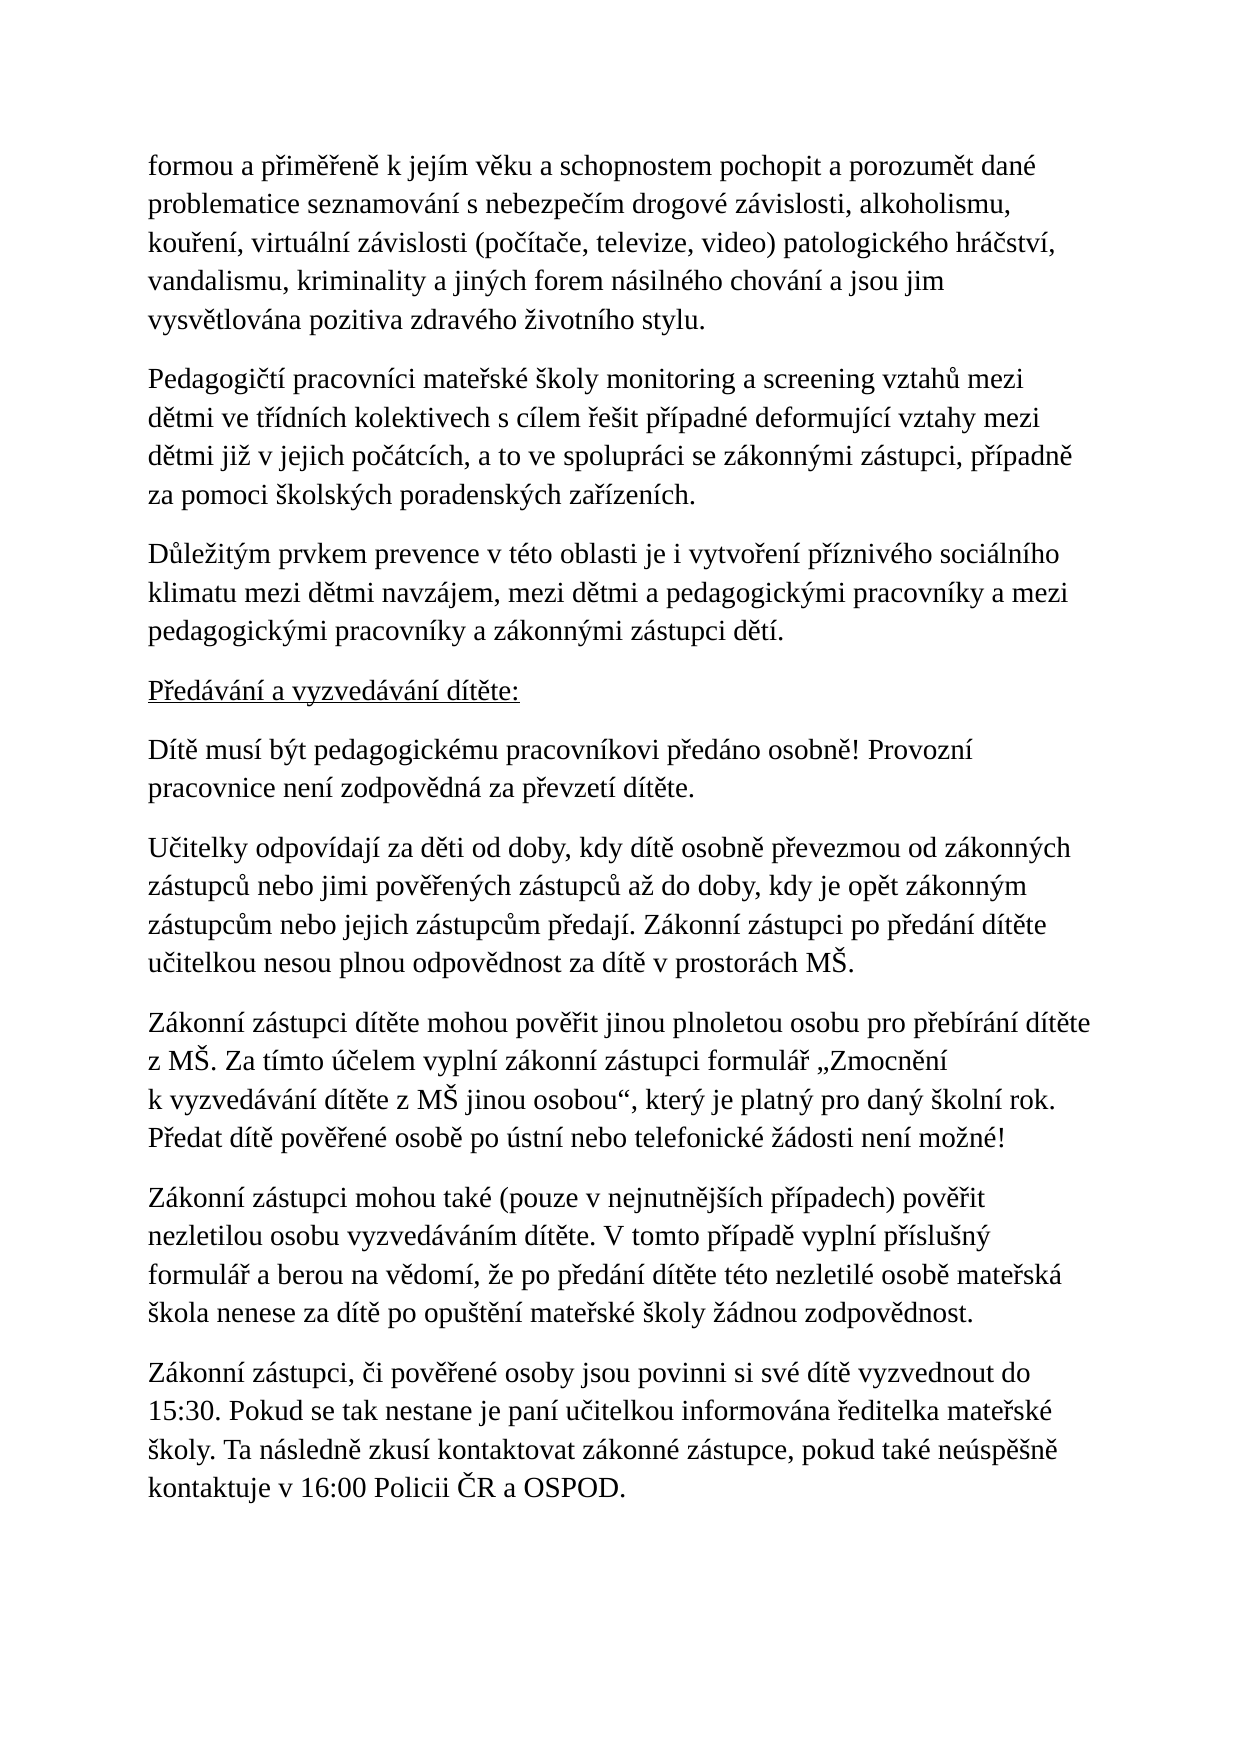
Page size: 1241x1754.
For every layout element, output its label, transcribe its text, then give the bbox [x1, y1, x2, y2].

text Dítě musí být pedagogickému pracovníkovi předáno osobně! Provozní pracovnice není zodpovědná za převzetí dítěte. [148, 732, 1093, 804]
text Zákonní zástupci mohou také (pouze v nejnutnějších případech) pověřit nezletilou osobu vyzvedáváním dítěte. V tomto případě vyplní příslušný formulář a berou na vědomí, že po předání dítěte této nezletilé osobě mateřská škola nenese za dítě po opuštění mateřské školy žádnou zodpovědnost. [148, 1180, 1093, 1329]
text Důležitým prvkem prevence v této oblasti je i vytvoření příznivého sociálního klimatu mezi dětmi navzájem, mezi dětmi a pedagogickými pracovníky a mezi pedagogickými pracovníky a zákonnými zástupci dětí. [148, 536, 1093, 647]
text Učitelky odpovídají za děti od doby, kdy dítě osobně převezmou od zákonných zástupců nebo jimi pověřených zástupců až do doby, kdy je opět zákonným zástupcům nebo jejich zástupcům předají. Zákonní zástupci po předání dítěte učitelkou nesou plnou odpovědnost za dítě v prostorách MŠ. [148, 830, 1093, 979]
text Zákonní zástupci, či pověřené osoby jsou povinni si své dítě vyzvednout do 15:30. Pokud se tak nestane je paní učitelkou informována ředitelka mateřské školy. Ta následně zkusí kontaktovat zákonné zástupce, pokud také neúspěšně kontaktuje v 16:00 Policii ČR a OSPOD. [148, 1355, 1093, 1504]
text Předávání a vyzvedávání dítěte: [148, 673, 1093, 706]
text formou a přiměřeně k jejím věku a schopnostem pochopit a porozumět dané problematice seznamování s nebezpečím drogové závislosti, alkoholismu, kouření, virtuální závislosti (počítače, televize, video) patologického hráčství, vandalismu, kriminality a jiných forem násilného chování a jsou jim vysvětlována pozitiva zdravého životního stylu. [148, 148, 1093, 335]
text Zákonní zástupci dítěte mohou pověřit jinou plnoletou osobu pro přebírání dítěte z MŠ. Za tímto účelem vyplní zákonní zástupci formulář „Zmocnění k vyzvedávání dítěte z MŠ jinou osobou“, který je platný pro daný školní rok. Předat dítě pověřené osobě po ústní nebo telefonické žádosti není možné! [148, 1005, 1093, 1154]
text Pedagogičtí pracovníci mateřské školy monitoring a screening vztahů mezi dětmi ve třídních kolektivech s cílem řešit případné deformující vztahy mezi dětmi již v jejich počátcích, a to ve spolupráci se zákonnými zástupci, případně za pomoci školských poradenských zařízeních. [148, 361, 1093, 510]
